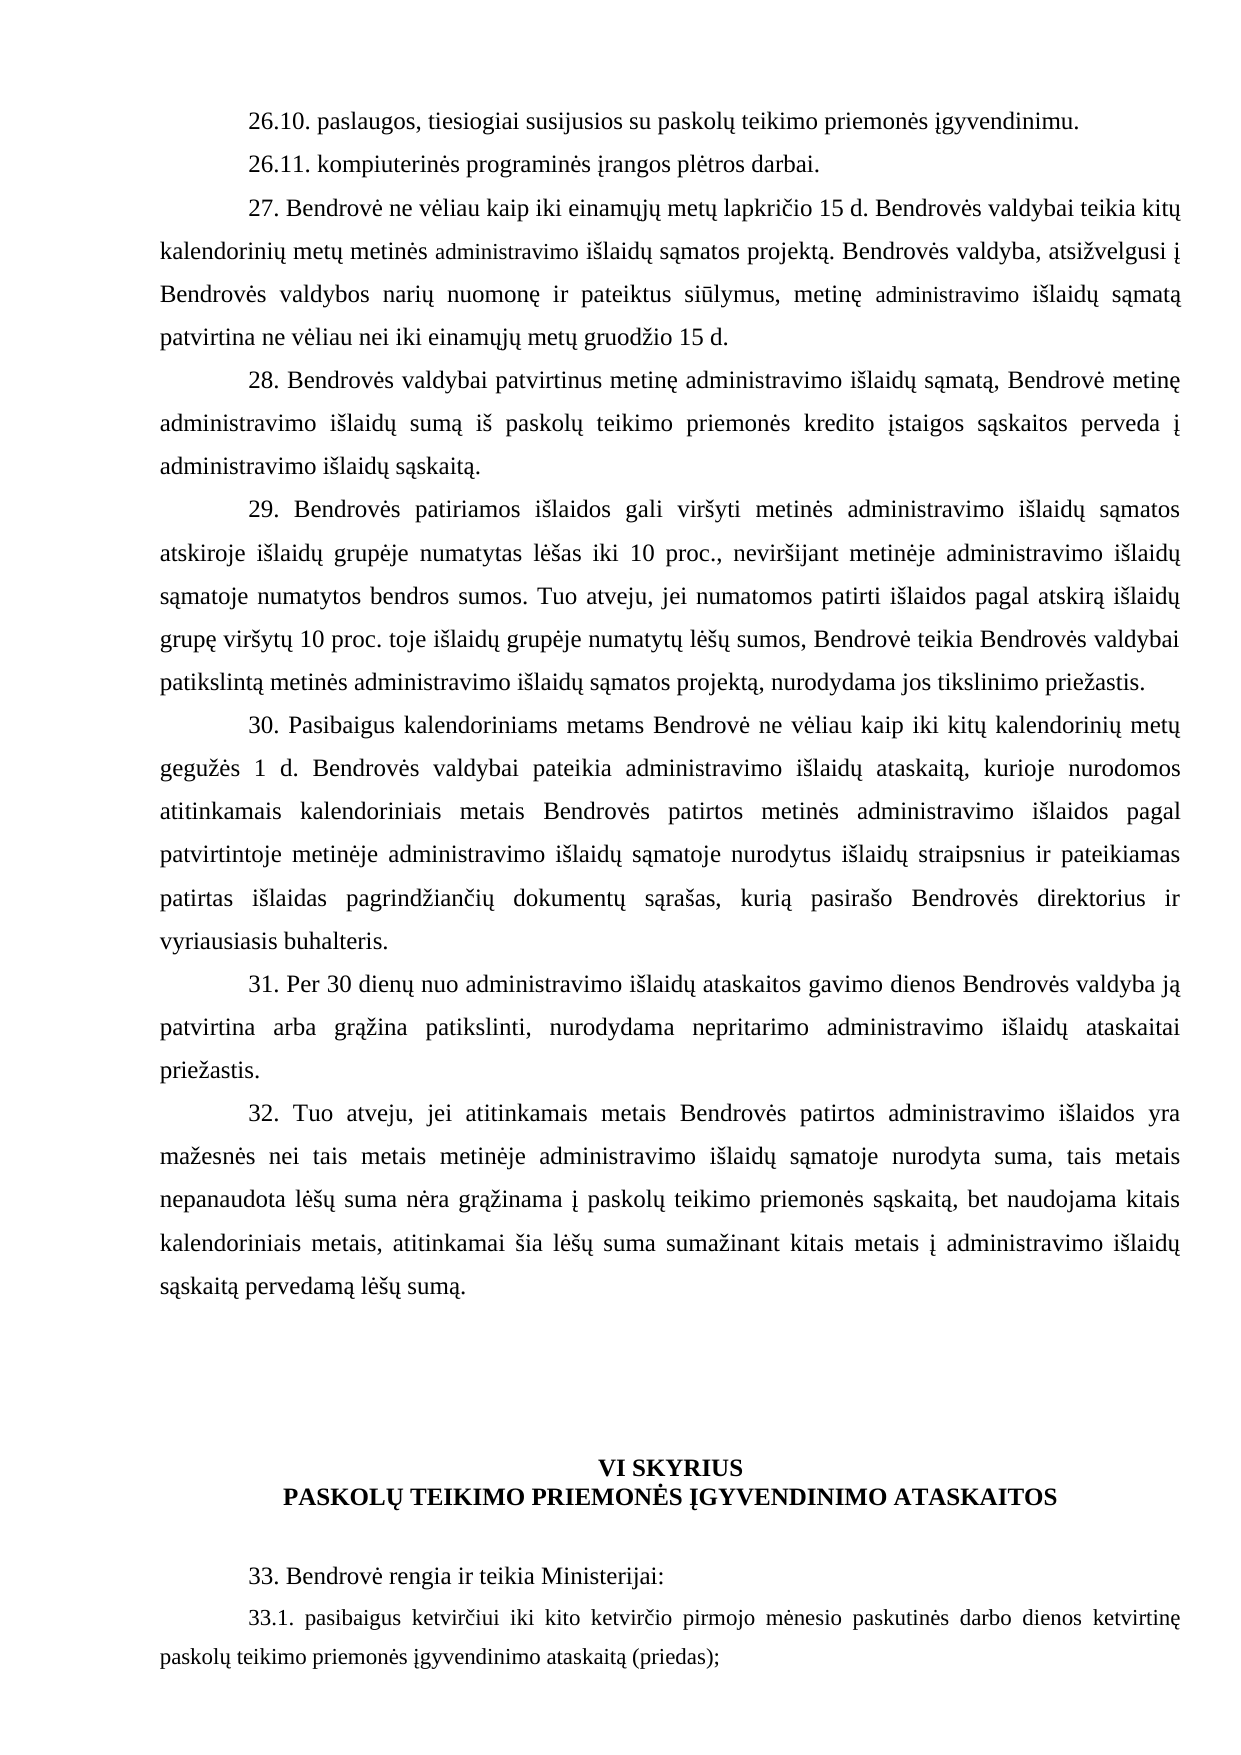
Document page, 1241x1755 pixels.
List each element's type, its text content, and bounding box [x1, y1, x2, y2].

text 27. Bendrovė ne vėliau kaip iki einamųjų metų lapkričio 15 d. Bendrovės valdybai teikia kitų kalendorinių metų metinės administravimo išlaidų sąmatos projektą. Bendrovės valdyba, atsižvelgusi į Bendrovės valdybos narių nuomonę ir pateiktus siūlymus, metinę administravimo išlaidų sąmatą patvirtina ne vėliau nei iki einamųjų metų gruodžio 15 d. [159, 193, 1181, 351]
text 29. Bendrovės patiriamos išlaidos gali viršyti metinės administravimo išlaidų sąmatos atskiroje išlaidų grupėje numatytas lėšas iki 10 proc., neviršijant metinėje administravimo išlaidų sąmatoje numatytos bendros sumos. Tuo atveju, jei numatomos patirti išlaidos pagal atskirą išlaidų grupę viršytų 10 proc. toje išlaidų grupėje numatytų lėšų sumos, Bendrovė teikia Bendrovės valdybai patikslintą metinės administravimo išlaidų sąmatos projektą, nurodydama jos tikslinimo priežastis. [159, 494, 1181, 696]
text 26.11. kompiuterinės programinės įrangos plėtros darbai. [159, 149, 1181, 178]
text 33. Bendrovė rengia ir teikia Ministerijai: [159, 1561, 1181, 1589]
text PASKOLŲ TEIKIMO priemonĖS ĮGYVENDINIMo ATASKAITOS [159, 1482, 1181, 1510]
text 30. Pasibaigus kalendoriniams metams Bendrovė ne vėliau kaip iki kitų kalendorinių metų gegužės 1 d. Bendrovės valdybai pateikia administravimo išlaidų ataskaitą, kurioje nurodomos atitinkamais kalendoriniais metais Bendrovės patirtos metinės administravimo išlaidos pagal patvirtintoje metinėje administravimo išlaidų sąmatoje nurodytus išlaidų straipsnius ir pateikiamas patirtas išlaidas pagrindžiančių dokumentų sąrašas, kurią pasirašo Bendrovės direktorius ir vyriausiasis buhalteris. [159, 710, 1181, 954]
text 32. Tuo atveju, jei atitinkamais metais Bendrovės patirtos administravimo išlaidos yra mažesnės nei tais metais metinėje administravimo išlaidų sąmatoje nurodyta suma, tais metais nepanaudota lėšų suma nėra grąžinama į paskolų teikimo priemonės sąskaitą, bet naudojama kitais kalendoriniais metais, atitinkamai šia lėšų suma sumažinant kitais metais į administravimo išlaidų sąskaitą pervedamą lėšų sumą. [159, 1098, 1181, 1299]
text 33.1. pasibaigus ketvirčiui iki kito ketvirčio pirmojo mėnesio paskutinės darbo dienos ketvirtinę paskolų teikimo priemonės įgyvendinimo ataskaitą (priedas); [159, 1604, 1181, 1670]
text 28. Bendrovės valdybai patvirtinus metinę administravimo išlaidų sąmatą, Bendrovė metinę administravimo išlaidų sumą iš paskolų teikimo priemonės kredito įstaigos sąskaitos perveda į administravimo išlaidų sąskaitą. [159, 365, 1181, 480]
text 26.10. paslaugos, tiesiogiai susijusios su paskolų teikimo priemonės įgyvendinimu. [159, 106, 1181, 135]
text 31. Per 30 dienų nuo administravimo išlaidų ataskaitos gavimo dienos Bendrovės valdyba ją patvirtina arba grąžina patikslinti, nurodydama nepritarimo administravimo išlaidų ataskaitai priežastis. [159, 969, 1181, 1084]
text VI SKYRIUS [159, 1453, 1181, 1482]
